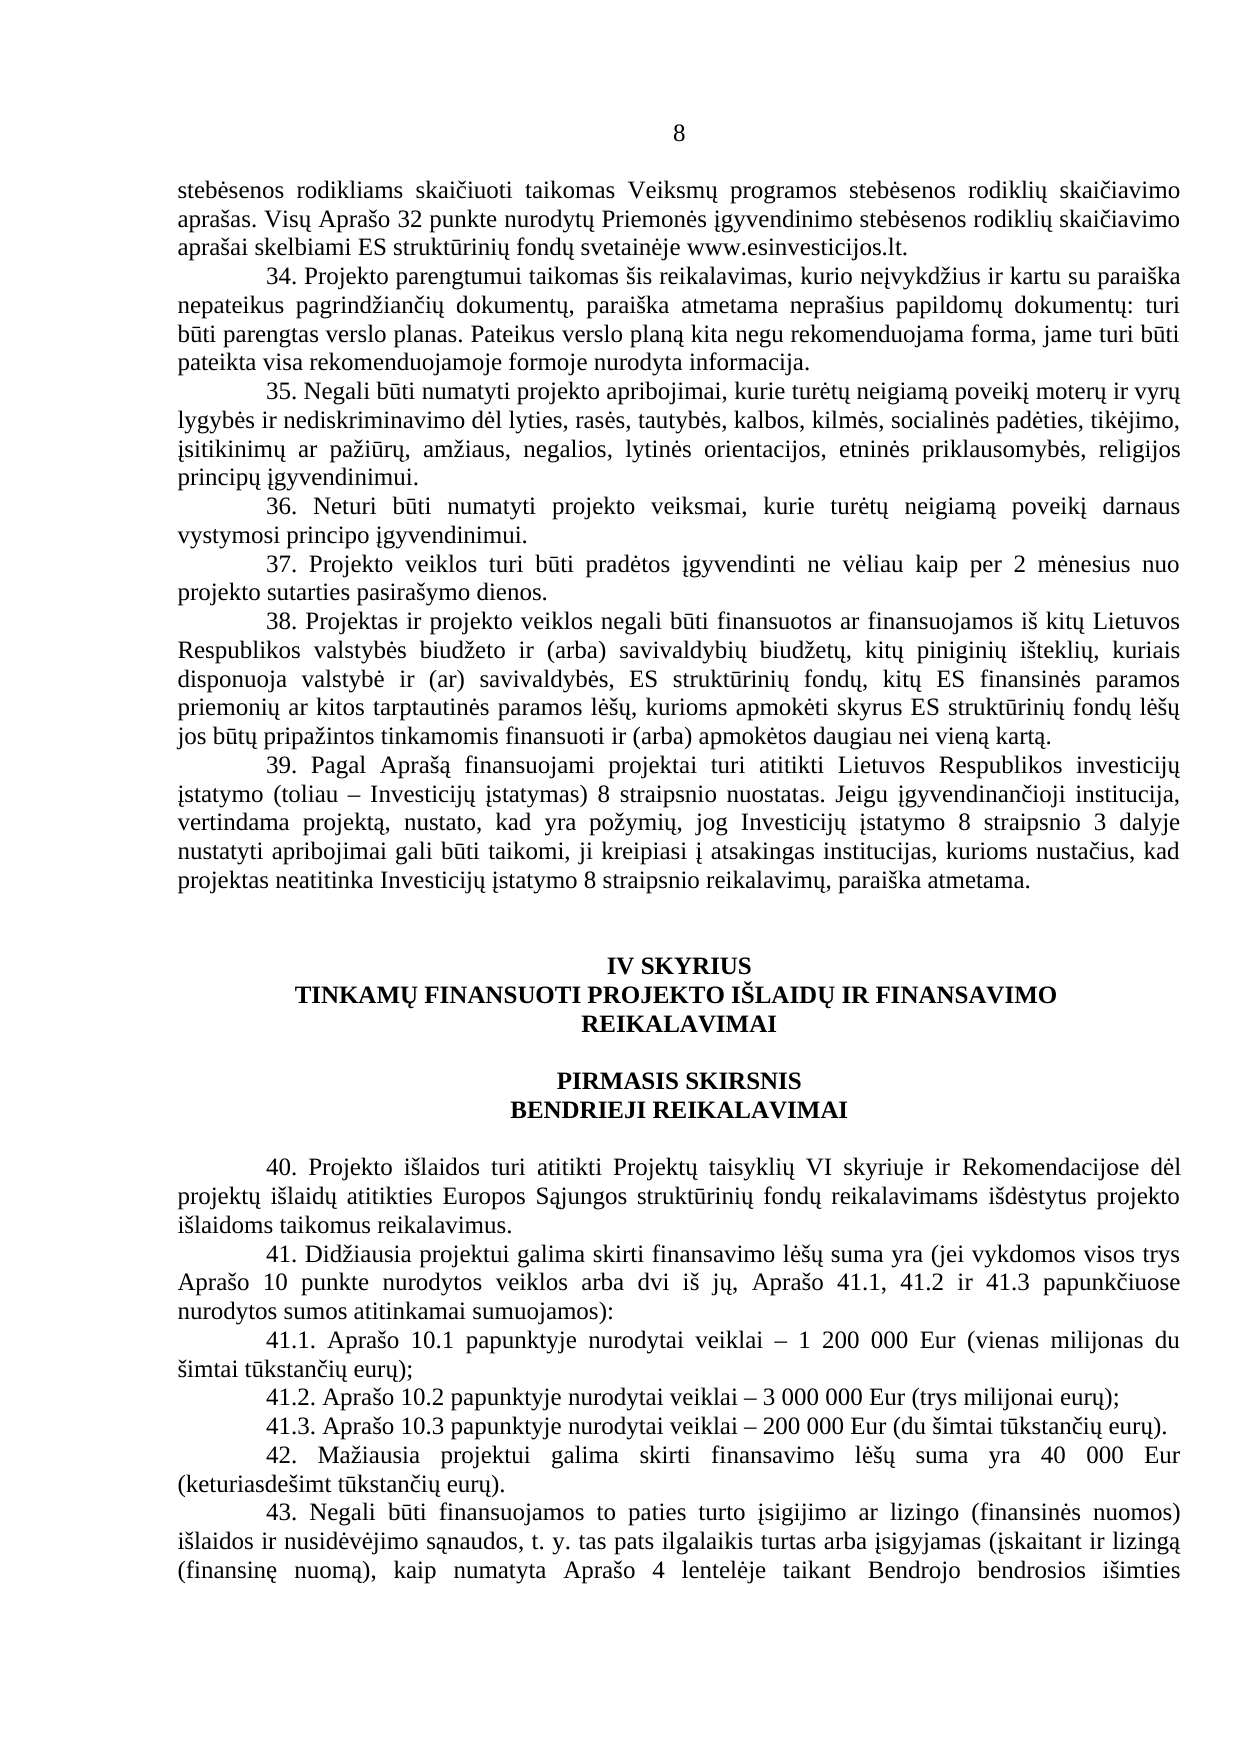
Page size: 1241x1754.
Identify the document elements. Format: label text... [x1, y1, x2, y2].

text IV SKYRIUS [177, 951, 1181, 980]
text 36. Neturi būti numatyti projekto veiksmai, kurie turėtų neigiamą poveikį darnaus vystymosi principo įgyvendinimui. [177, 491, 1181, 549]
text stebėsenos rodikliams skaičiuoti taikomas Veiksmų programos stebėsenos rodiklių skaičiavimo aprašas. Visų Aprašo 32 punkte nurodytų Priemonės įgyvendinimo stebėsenos rodiklių skaičiavimo aprašai skelbiami ES struktūrinių fondų svetainėje www.esinvesticijos.lt. [177, 175, 1181, 261]
text 42. Mažiausia projektui galima skirti finansavimo lėšų suma yra 40 000 Eur (keturiasdešimt tūkstančių eurų). [177, 1440, 1181, 1497]
text 39. Pagal Aprašą finansuojami projektai turi atitikti Lietuvos Respublikos investicijų įstatymo (toliau – Investicijų įstatymas) 8 straipsnio nuostatas. Jeigu įgyvendinančioji institucija, vertindama projektą, nustato, kad yra požymių, jog Investicijų įstatymo 8 straipsnio 3 dalyje nustatyti apribojimai gali būti taikomi, ji kreipiasi į atsakingas institucijas, kurioms nustačius, kad projektas neatitinka Investicijų įstatymo 8 straipsnio reikalavimų, paraiška atmetama. [177, 750, 1181, 894]
text REIKALAVIMAI [177, 1009, 1181, 1037]
text 41. Didžiausia projektui galima skirti finansavimo lėšų suma yra (jei vykdomos visos trys Aprašo 10 punkte nurodytos veiklos arba dvi iš jų, Aprašo 41.1, 41.2 ir 41.3 papunkčiuose nurodytos sumos atitinkamai sumuojamos): [177, 1239, 1181, 1325]
text 41.3. Aprašo 10.3 papunktyje nurodytai veiklai – 200 000 Eur (du šimtai tūkstančių eurų). [177, 1411, 1181, 1440]
text 41.2. Aprašo 10.2 papunktyje nurodytai veiklai – 3 000 000 Eur (trys milijonai eurų); [177, 1382, 1181, 1411]
text BENDRIEJI REIKALAVIMAI [177, 1095, 1181, 1124]
text 34. Projekto parengtumui taikomas šis reikalavimas, kurio neįvykdžius ir kartu su paraiška nepateikus pagrindžiančių dokumentų, paraiška atmetama neprašius papildomų dokumentų: turi būti parengtas verslo planas. Pateikus verslo planą kita negu rekomenduojama forma, jame turi būti pateikta visa rekomenduojamoje formoje nurodyta informacija. [177, 261, 1181, 376]
text 38. Projektas ir projekto veiklos negali būti finansuotos ar finansuojamos iš kitų Lietuvos Respublikos valstybės biudžeto ir (arba) savivaldybių biudžetų, kitų piniginių išteklių, kuriais disponuoja valstybė ir (ar) savivaldybės, ES struktūrinių fondų, kitų ES finansinės paramos priemonių ar kitos tarptautinės paramos lėšų, kurioms apmokėti skyrus ES struktūrinių fondų lėšų jos būtų pripažintos tinkamomis finansuoti ir (arba) apmokėtos daugiau nei vieną kartą. [177, 606, 1181, 750]
text 43. Negali būti finansuojamos to paties turto įsigijimo ar lizingo (finansinės nuomos) išlaidos ir nusidėvėjimo sąnaudos, t. y. tas pats ilgalaikis turtas arba įsigyjamas (įskaitant ir lizingą (finansinę nuomą), kaip numatyta Aprašo 4 lentelėje taikant Bendrojo bendrosios išimties [177, 1497, 1181, 1584]
text 35. Negali būti numatyti projekto apribojimai, kurie turėtų neigiamą poveikį moterų ir vyrų lygybės ir nediskriminavimo dėl lyties, rasės, tautybės, kalbos, kilmės, socialinės padėties, tikėjimo, įsitikinimų ar pažiūrų, amžiaus, negalios, lytinės orientacijos, etninės priklausomybės, religijos principų įgyvendinimui. [177, 376, 1181, 491]
text 37. Projekto veiklos turi būti pradėtos įgyvendinti ne vėliau kaip per 2 mėnesius nuo projekto sutarties pasirašymo dienos. [177, 549, 1181, 606]
text PIRMASIS SKIRSNIS [177, 1066, 1181, 1095]
text 41.1. Aprašo 10.1 papunktyje nurodytai veiklai – 1 200 000 Eur (vienas milijonas du šimtai tūkstančių eurų); [177, 1325, 1181, 1382]
text 40. Projekto išlaidos turi atitikti Projektų taisyklių VI skyriuje ir Rekomendacijose dėl projektų išlaidų atitikties Europos Sąjungos struktūrinių fondų reikalavimams išdėstytus projekto išlaidoms taikomus reikalavimus. [177, 1152, 1181, 1239]
text TINKAMŲ FINANSUOTI PROJEKTO IŠLAIDŲ IR FINANSAVIMO [177, 980, 1181, 1009]
